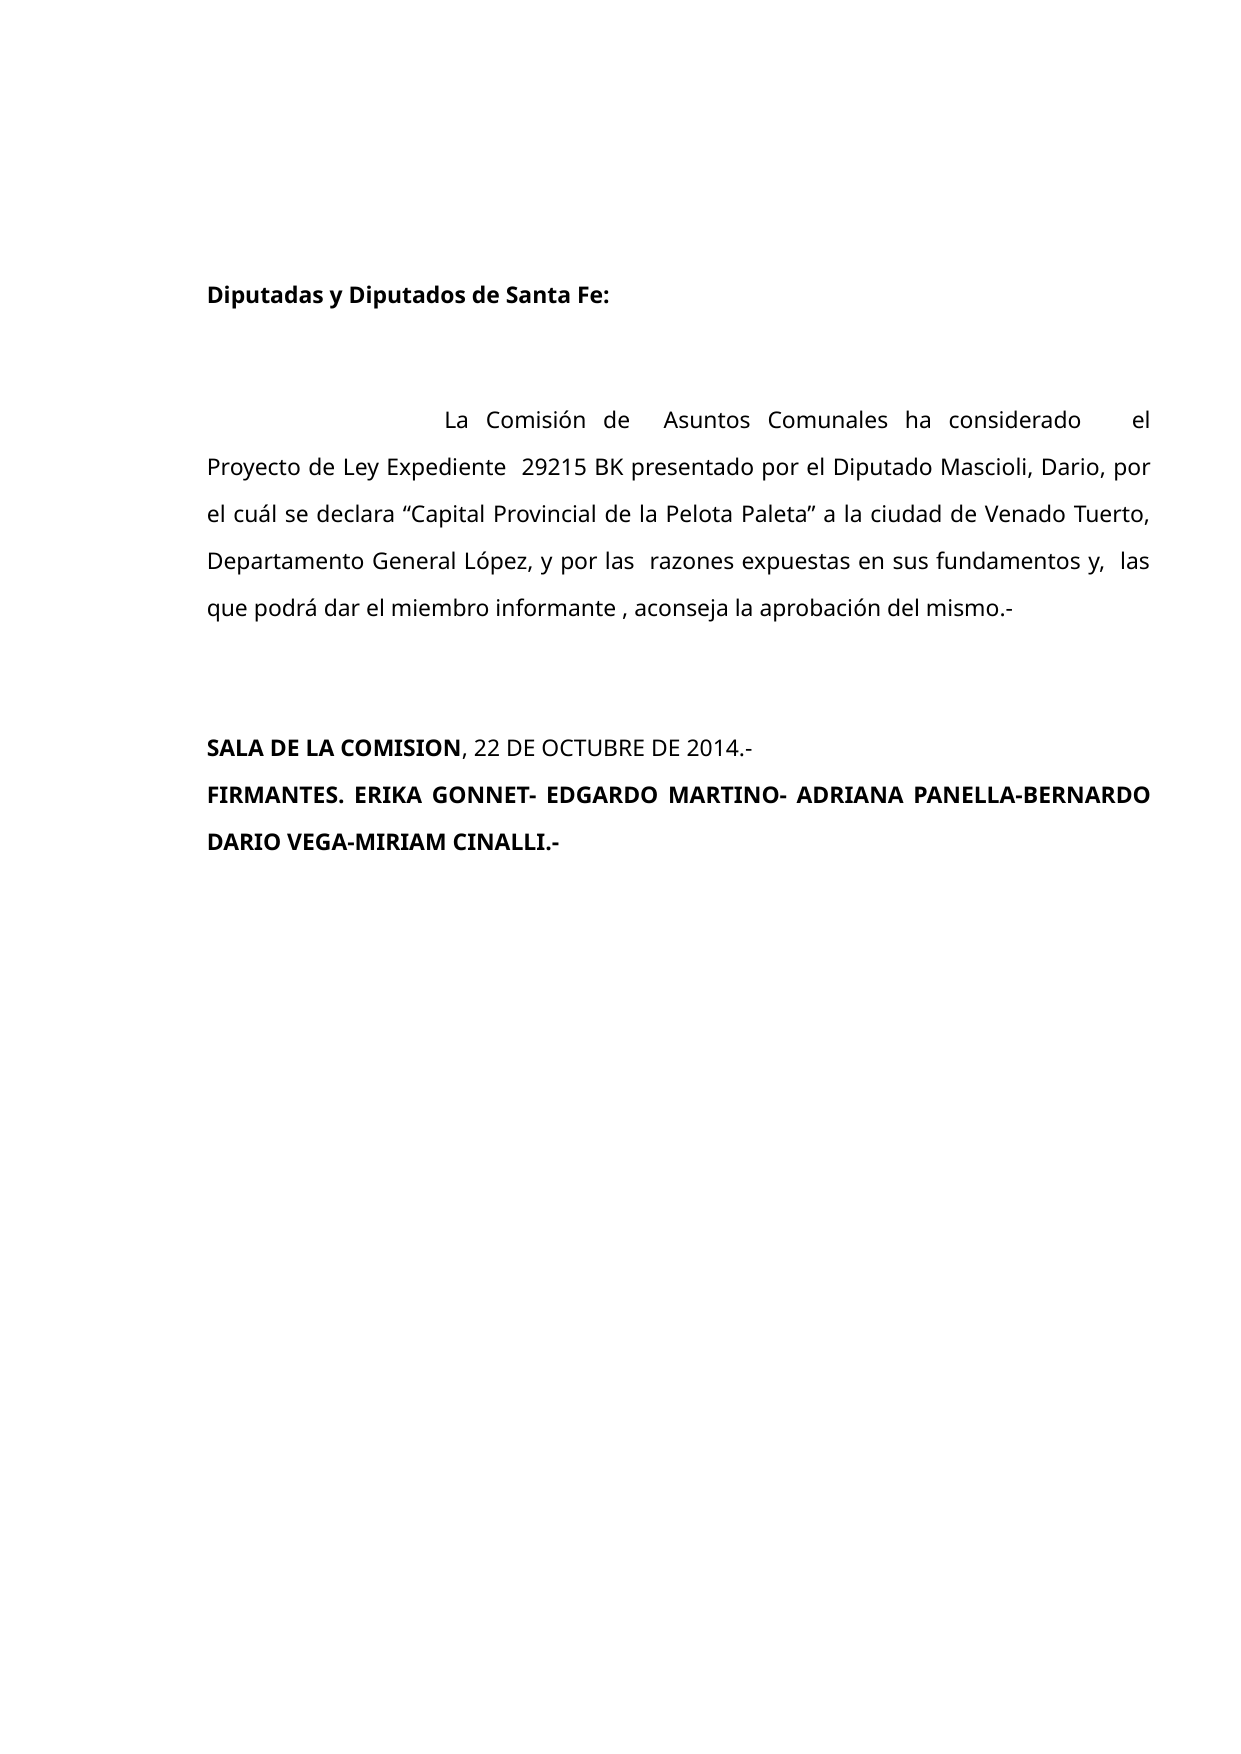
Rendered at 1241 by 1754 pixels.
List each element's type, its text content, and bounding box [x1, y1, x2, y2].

text FIRMANTES. ERIKA GONNET- EDGARDO MARTINO- ADRIANA PANELLA-BERNARDO DARIO VEGA-MIRIAM CINALLI.- [207, 779, 1152, 857]
text SALA DE LA COMISION, 22 DE OCTUBRE DE 2014.- [207, 732, 1152, 764]
text Diputadas y Diputados de Santa Fe: [207, 248, 1152, 311]
text La Comisión de Asuntos Comunales ha considerado el Proyecto de Ley Expediente 29215 BK presentado por el Diputado Mascioli, Dario, por el cuál se declara “Capital Provincial de la Pelota Paleta” a la ciudad de Venado Tuerto, Departamento General López, y por las razones expuestas en sus fundamentos y, las que podrá dar el miembro informante , aconseja la aprobación del mismo.- [207, 404, 1152, 623]
